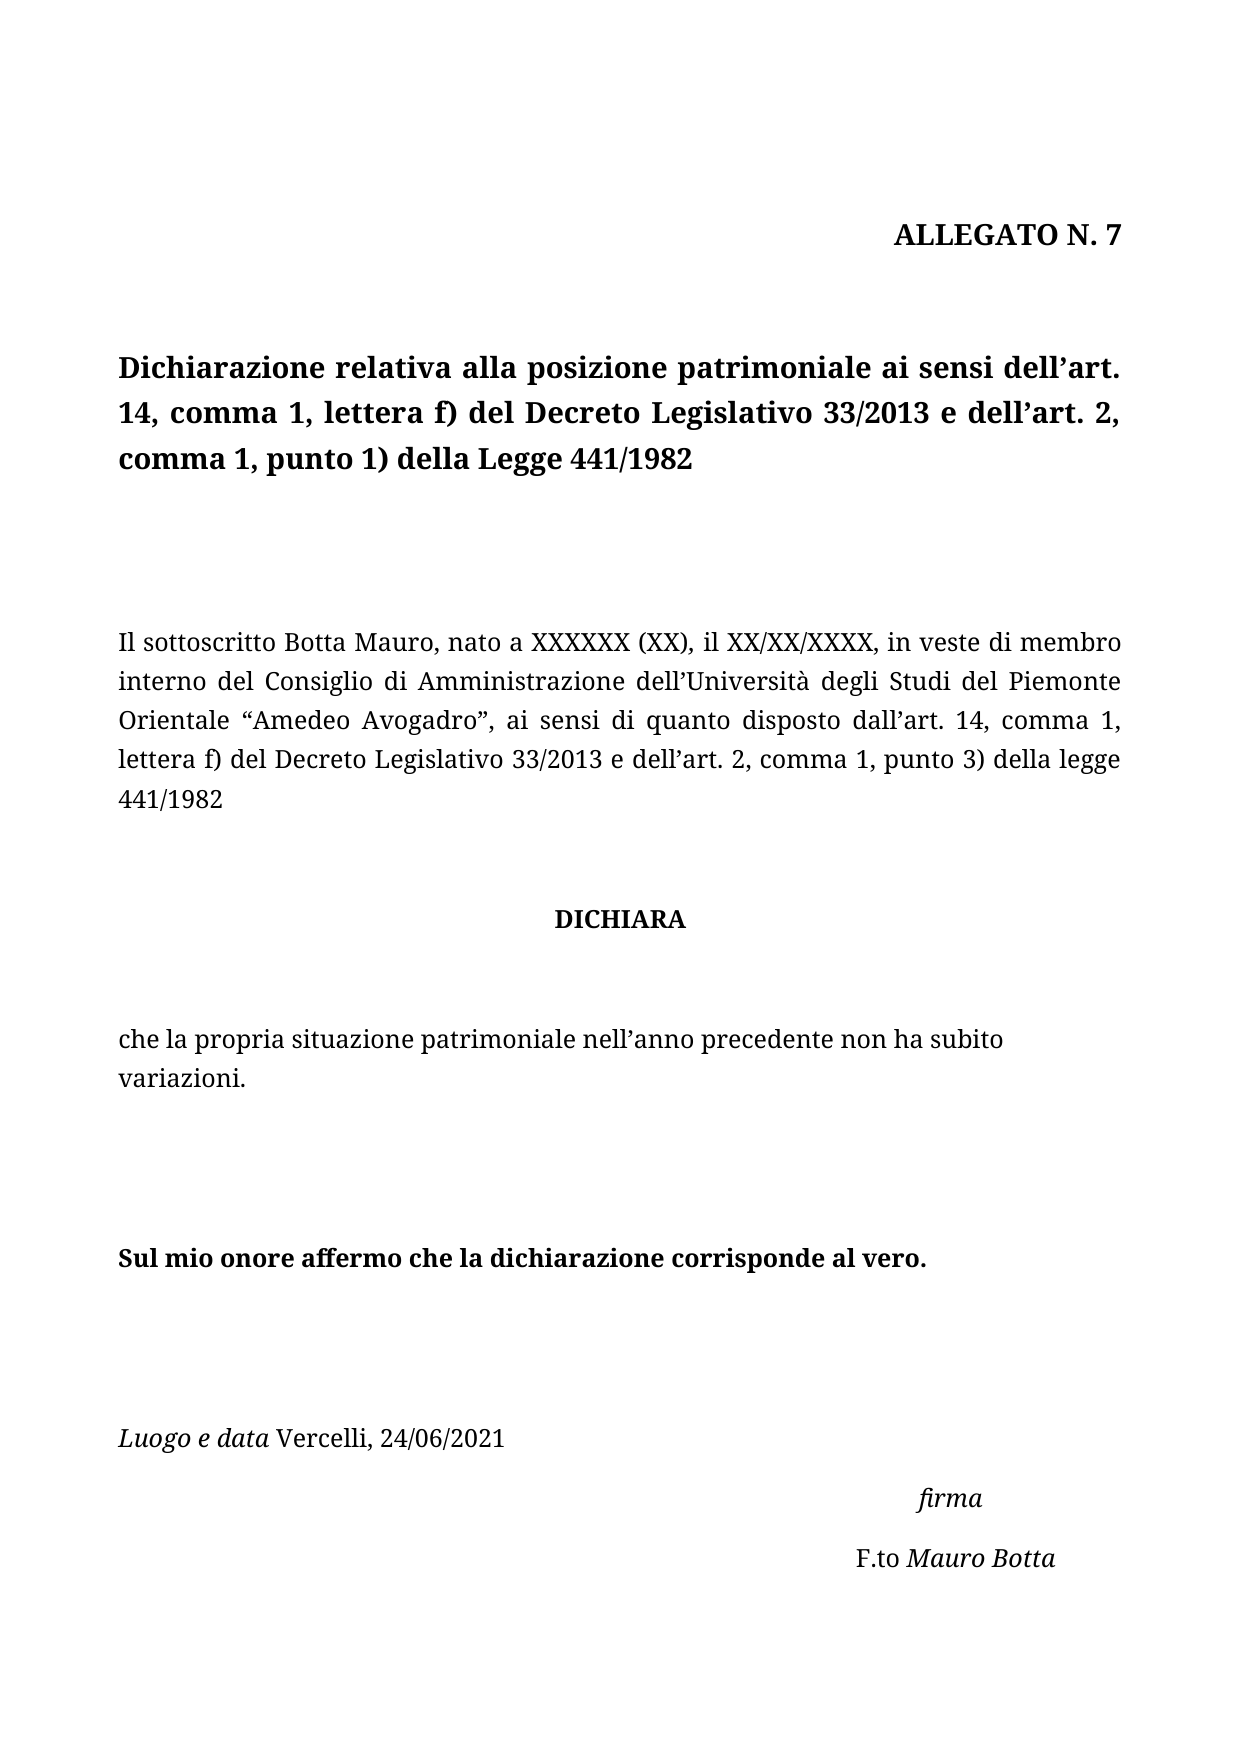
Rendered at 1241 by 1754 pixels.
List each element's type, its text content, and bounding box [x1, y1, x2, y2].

text Il sottoscritto Botta Mauro, nato a XXXXXX (XX), il XX/XX/XXXX, in veste di membro interno del Consiglio di Amministrazione dell’Università degli Studi del Piemonte Orientale “Amedeo Avogadro”, ai sensi di quanto disposto dall’art. 14, comma 1, lettera f) del Decreto Legislativo 33/2013 e dell’art. 2, comma 1, punto 3) della legge 441/1982 [118, 625, 1122, 815]
text Luogo e data Vercelli, 24/06/2021 [118, 1421, 1122, 1454]
text Sul mio onore affermo che la dichiarazione corrisponde al vero. [118, 1241, 1122, 1274]
text ALLEGATO N. 7 [118, 214, 1122, 254]
text DICHIARA [118, 901, 1122, 935]
text Dichiarazione relativa alla posizione patrimoniale ai sensi dell’art. 14, comma 1, lettera f) del Decreto Legislativo 33/2013 e dell’art. 2, comma 1, punto 1) della Legge 441/1982 [118, 347, 1122, 478]
text F.to Mauro Botta [856, 1541, 1122, 1574]
text che la propria situazione patrimoniale nell’anno precedente non ha subito variazioni. [118, 1021, 1122, 1094]
text firma [708, 1481, 1122, 1514]
